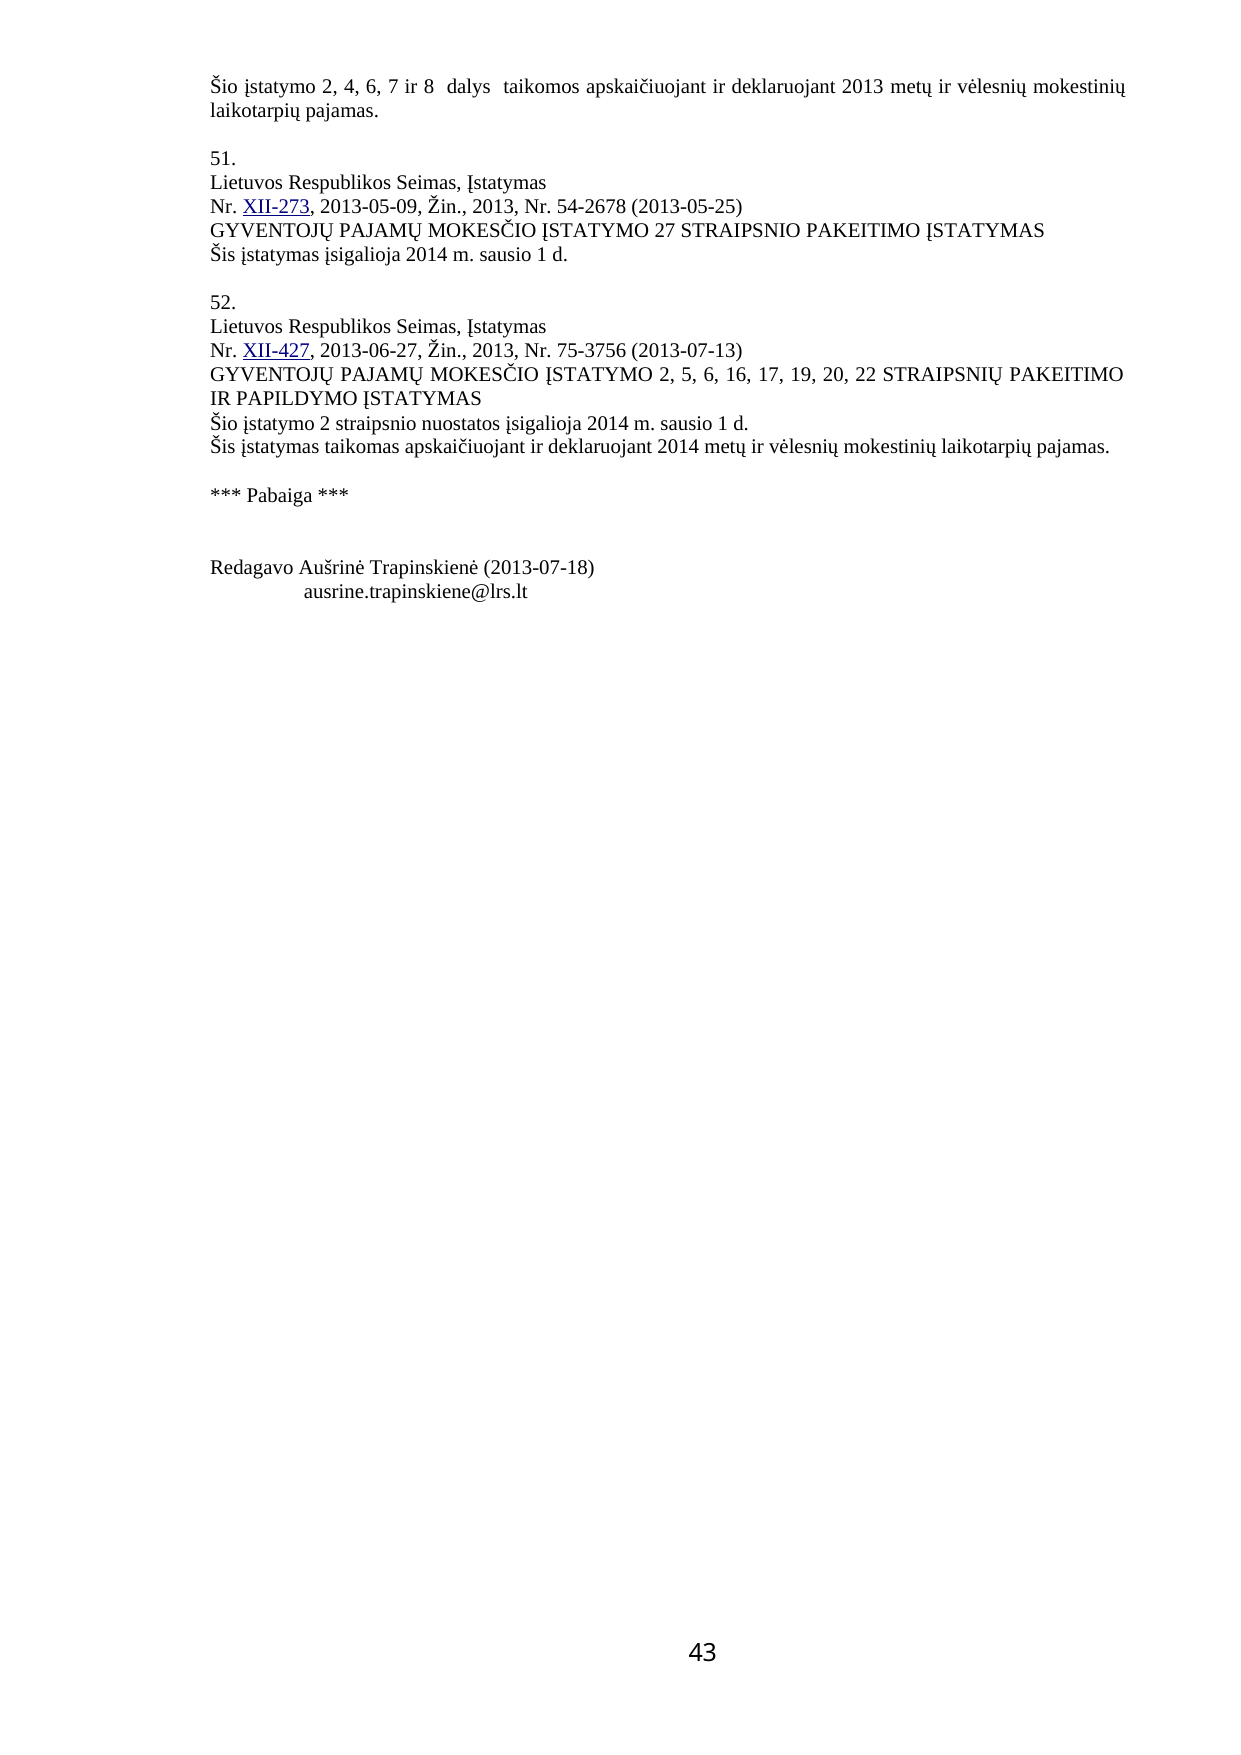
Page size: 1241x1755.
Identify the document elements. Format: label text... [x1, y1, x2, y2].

text 52. [210, 290, 1126, 314]
text Nr. XII-427, 2013-06-27, Žin., 2013, Nr. 75-3756 (2013-07-13) [210, 338, 1126, 362]
text Redagavo Aušrinė Trapinskienė (2013-07-18) [210, 555, 1126, 579]
text Šio įstatymo 2 straipsnio nuostatos įsigalioja 2014 m. sausio 1 d. [210, 410, 1120, 434]
text Šis įstatymas įsigalioja 2014 m. sausio 1 d. [210, 242, 1120, 266]
text Šio įstatymo 2, 4, 6, 7 ir 8 dalys taikomos apskaičiuojant ir deklaruojant 2013 metų ir vėlesnių mokestinių laikotarpių pajamas. [210, 73, 1126, 122]
text 51. [210, 146, 1126, 170]
text GYVENTOJŲ PAJAMŲ MOKESČIO ĮSTATYMO 27 STRAIPSNIO PAKEITIMO ĮSTATYMAS [210, 218, 1126, 242]
text *** Pabaiga *** [210, 483, 1126, 507]
text Nr. XII-273, 2013-05-09, Žin., 2013, Nr. 54-2678 (2013-05-25) [210, 194, 1126, 218]
text ausrine.trapinskiene@lrs.lt [210, 579, 1126, 603]
text Lietuvos Respublikos Seimas, Įstatymas [210, 314, 1126, 338]
text Šis įstatymas taikomas apskaičiuojant ir deklaruojant 2014 metų ir vėlesnių mokestinių laikotarpių pajamas. [210, 434, 1126, 458]
text Lietuvos Respublikos Seimas, Įstatymas [210, 170, 1126, 194]
text GYVENTOJŲ PAJAMŲ MOKESČIO ĮSTATYMO 2, 5, 6, 16, 17, 19, 20, 22 STRAIPSNIŲ PAKEITIMO IR PAPILDYMO ĮSTATYMAS [210, 362, 1126, 410]
